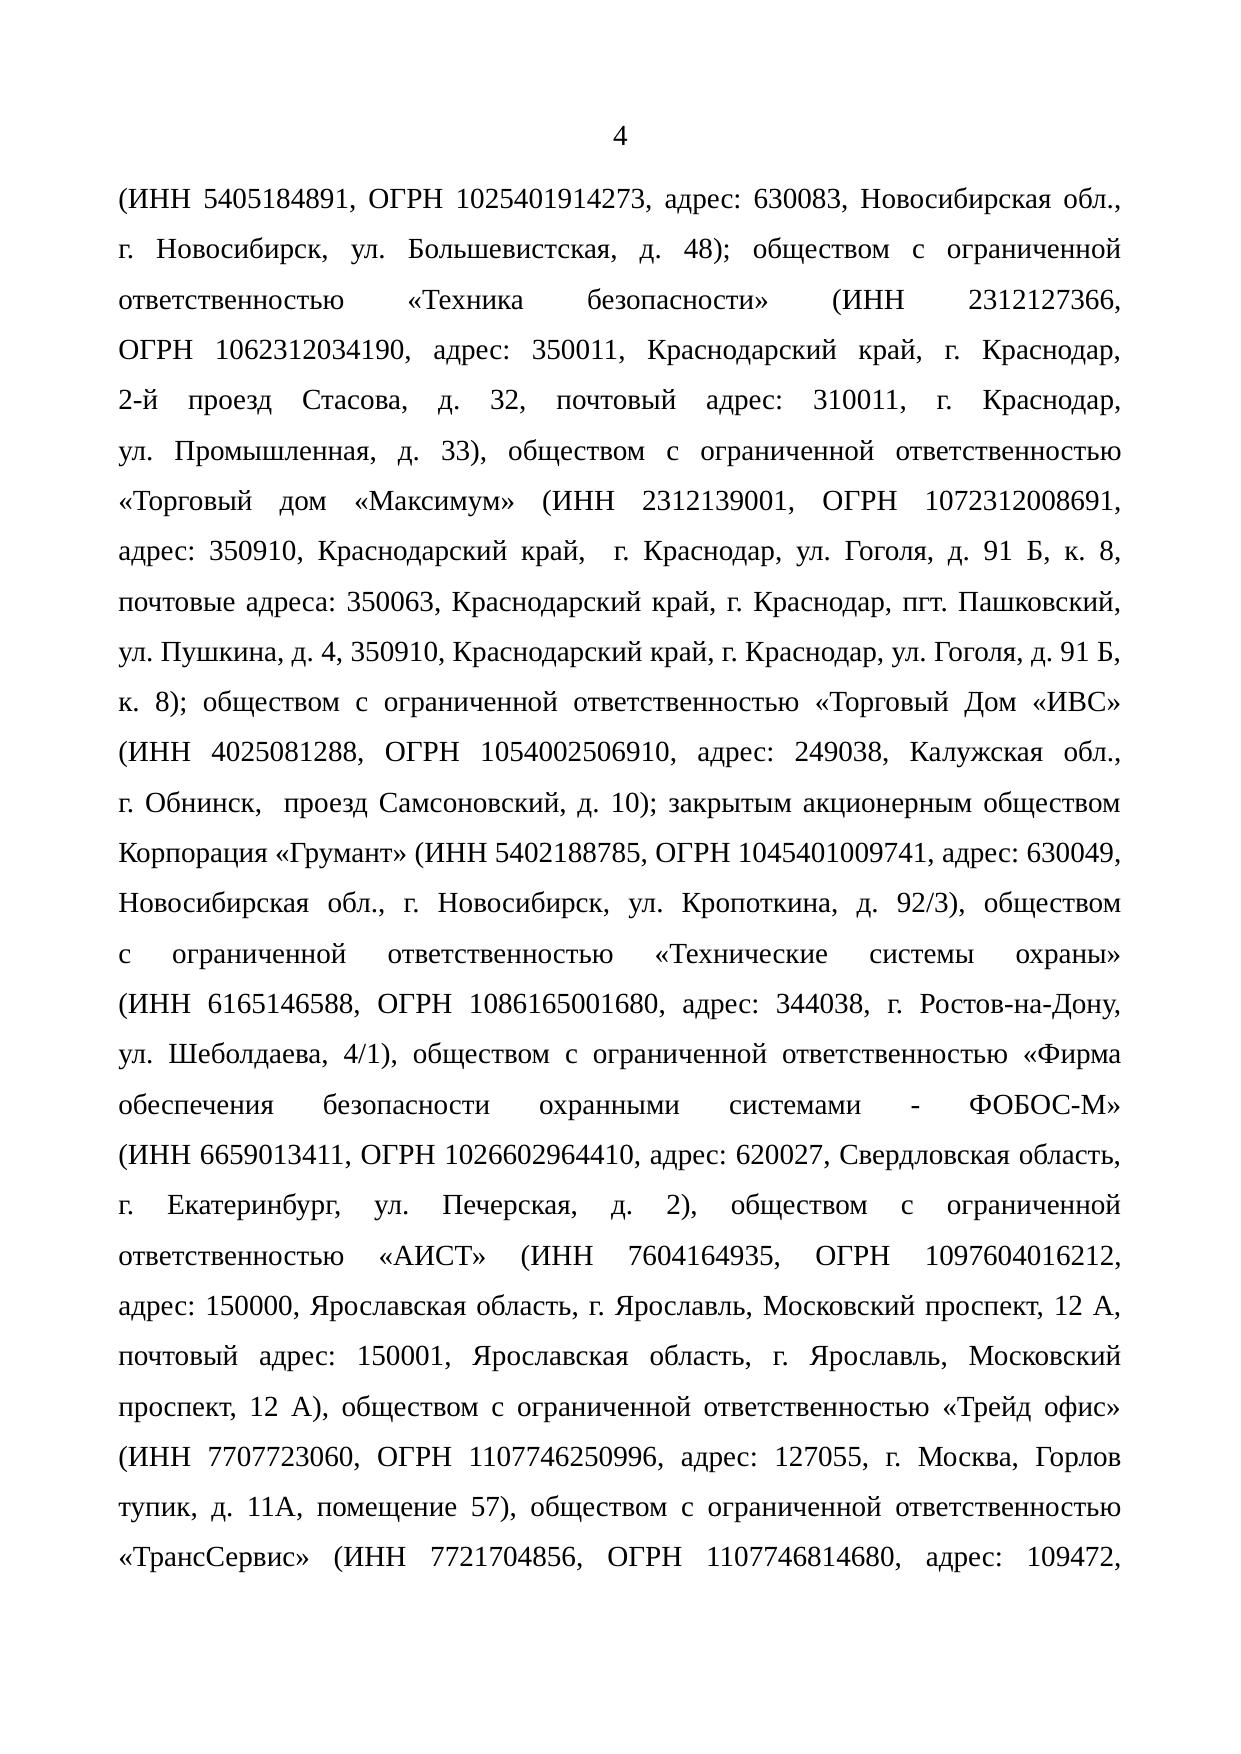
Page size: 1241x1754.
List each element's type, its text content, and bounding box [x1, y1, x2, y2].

text (ИНН 5405184891, ОГРН 1025401914273, адрес: 630083, Новосибирская обл., г. Новосибирск, ул. Большевистская, д. 48); обществом с ограниченной ответственностью «Техника безопасности» (ИНН 2312127366, ОГРН 1062312034190, адрес: 350011, Краснодарский край, г. Краснодар, 2-й проезд Стасова, д. 32, почтовый адрес: 310011, г. Краснодар, ул. Промышленная, д. 33), обществом с ограниченной ответственностью «Торговый дом «Максимум» (ИНН 2312139001, ОГРН 1072312008691, адрес: 350910, Краснодарский край, г. Краснодар, ул. Гоголя, д. 91 Б, к. 8, почтовые адреса: 350063, Краснодарский край, г. Краснодар, пгт. Пашковский, ул. Пушкина, д. 4, 350910, Краснодарский край, г. Краснодар, ул. Гоголя, д. 91 Б, к. 8); обществом с ограниченной ответственностью «Торговый Дом «ИВС» (ИНН 4025081288, ОГРН 1054002506910, адрес: 249038, Калужская обл., г. Обнинск, проезд Самсоновский, д. 10); закрытым акционерным обществом Корпорация «Грумант» (ИНН 5402188785, ОГРН 1045401009741, адрес: 630049, Новосибирская обл., г. Новосибирск, ул. Кропоткина, д. 92/3), обществом с ограниченной ответственностью «Технические системы охраны» (ИНН 6165146588, ОГРН 1086165001680, адрес: 344038, г. Ростов-на-Дону, ул. Шеболдаева, 4/1), обществом с ограниченной ответственностью «Фирма обеспечения безопасности охранными системами - ФОБОС-М» (ИНН 6659013411, ОГРН 1026602964410, адрес: 620027, Свердловская область, г. Екатеринбург, ул. Печерская, д. 2), обществом с ограниченной ответственностью «АИСТ» (ИНН 7604164935, ОГРН 1097604016212, адрес: 150000, Ярославская область, г. Ярославль, Московский проспект, 12 А, почтовый адрес: 150001, Ярославская область, г. Ярославль, Московский проспект, 12 А), обществом с ограниченной ответственностью «Трейд офис» (ИНН 7707723060, ОГРН 1107746250996, адрес: 127055, г. Москва, Горлов тупик, д. 11А, помещение 57), обществом с ограниченной ответственностью «ТрансСервис» (ИНН 7721704856, ОГРН 1107746814680, адрес: 109472, [118, 181, 1122, 1573]
